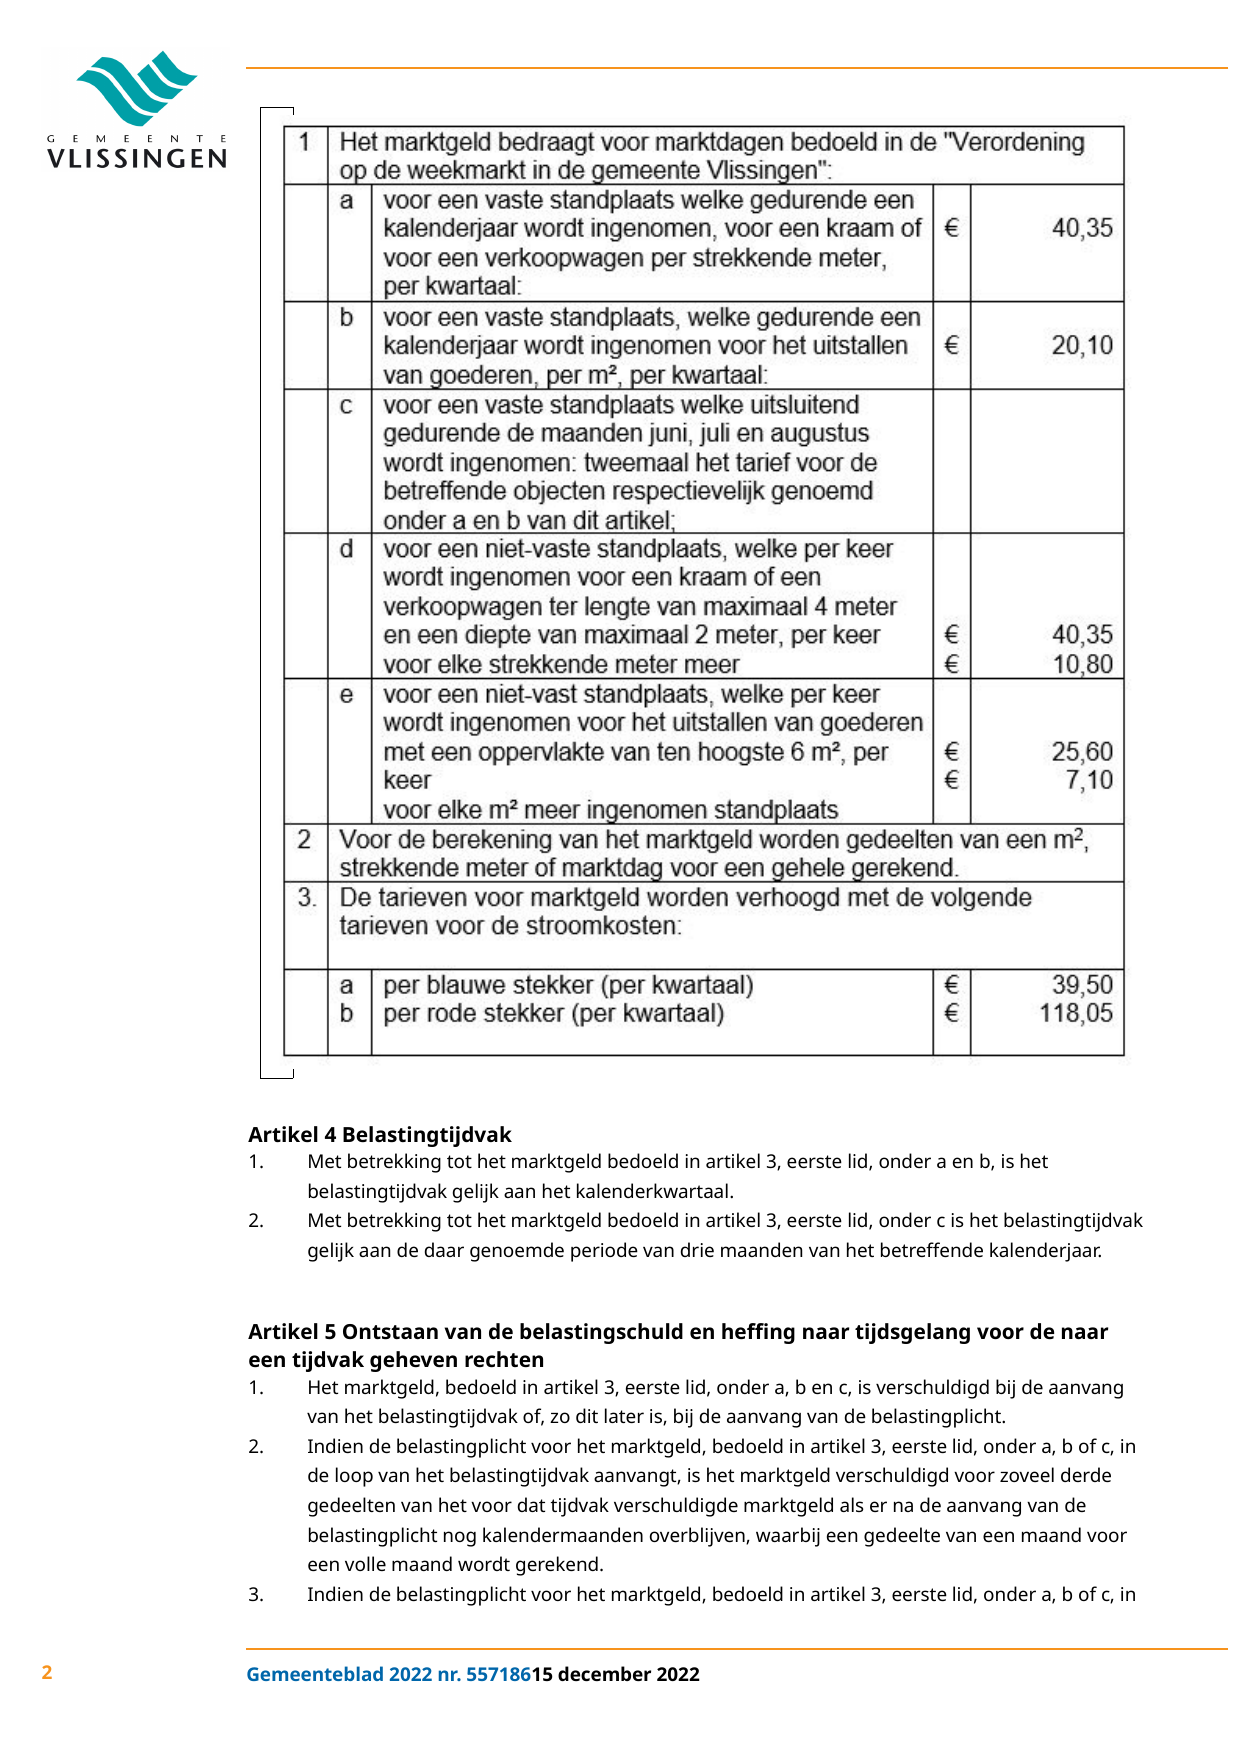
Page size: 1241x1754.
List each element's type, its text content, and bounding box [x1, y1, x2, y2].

list Indien de belastingplicht voor het marktgeld, bedoeld in artikel 3, eerste lid, onder a, b of c, in [248, 1581, 1152, 1607]
list Met betrekking tot het marktgeld bedoeld in artikel 3, eerste lid, onder a en b, is het belastingtijdvak gelijk aan het kalenderkwartaal. [248, 1148, 1152, 1204]
picture [41, 47, 231, 172]
list Indien de belastingplicht voor het marktgeld, bedoeld in artikel 3, eerste lid, onder a, b of c, in de loop van het belastingtijdvak aanvangt, is het marktgeld verschuldigd voor zoveel derde gedeelten van het voor dat tijdvak verschuldigde marktgeld als er na de aanvang van de belastingplicht nog kalendermaanden overblijven, waarbij een gedeelte van een maand voor een volle maand wordt gerekend. [248, 1433, 1152, 1577]
list Het marktgeld, bedoeld in artikel 3, eerste lid, onder a, b en c, is verschuldigd bij de aanvang van het belastingtijdvak of, zo dit later is, bij de aanvang van de belastingplicht. [248, 1374, 1152, 1429]
list Met betrekking tot het marktgeld bedoeld in artikel 3, eerste lid, onder c is het belastingtijdvak gelijk aan de daar genoemde periode van drie maanden van het betreffende kalenderjaar. [248, 1207, 1152, 1263]
picture [268, 115, 1147, 1069]
text Artikel 5 Ontstaan van de belastingschuld en heffing naar tijdsgelang voor de naar een tijdvak geheven rechten [248, 1317, 1152, 1374]
text Artikel 4 Belastingtijdvak [248, 1120, 1152, 1148]
